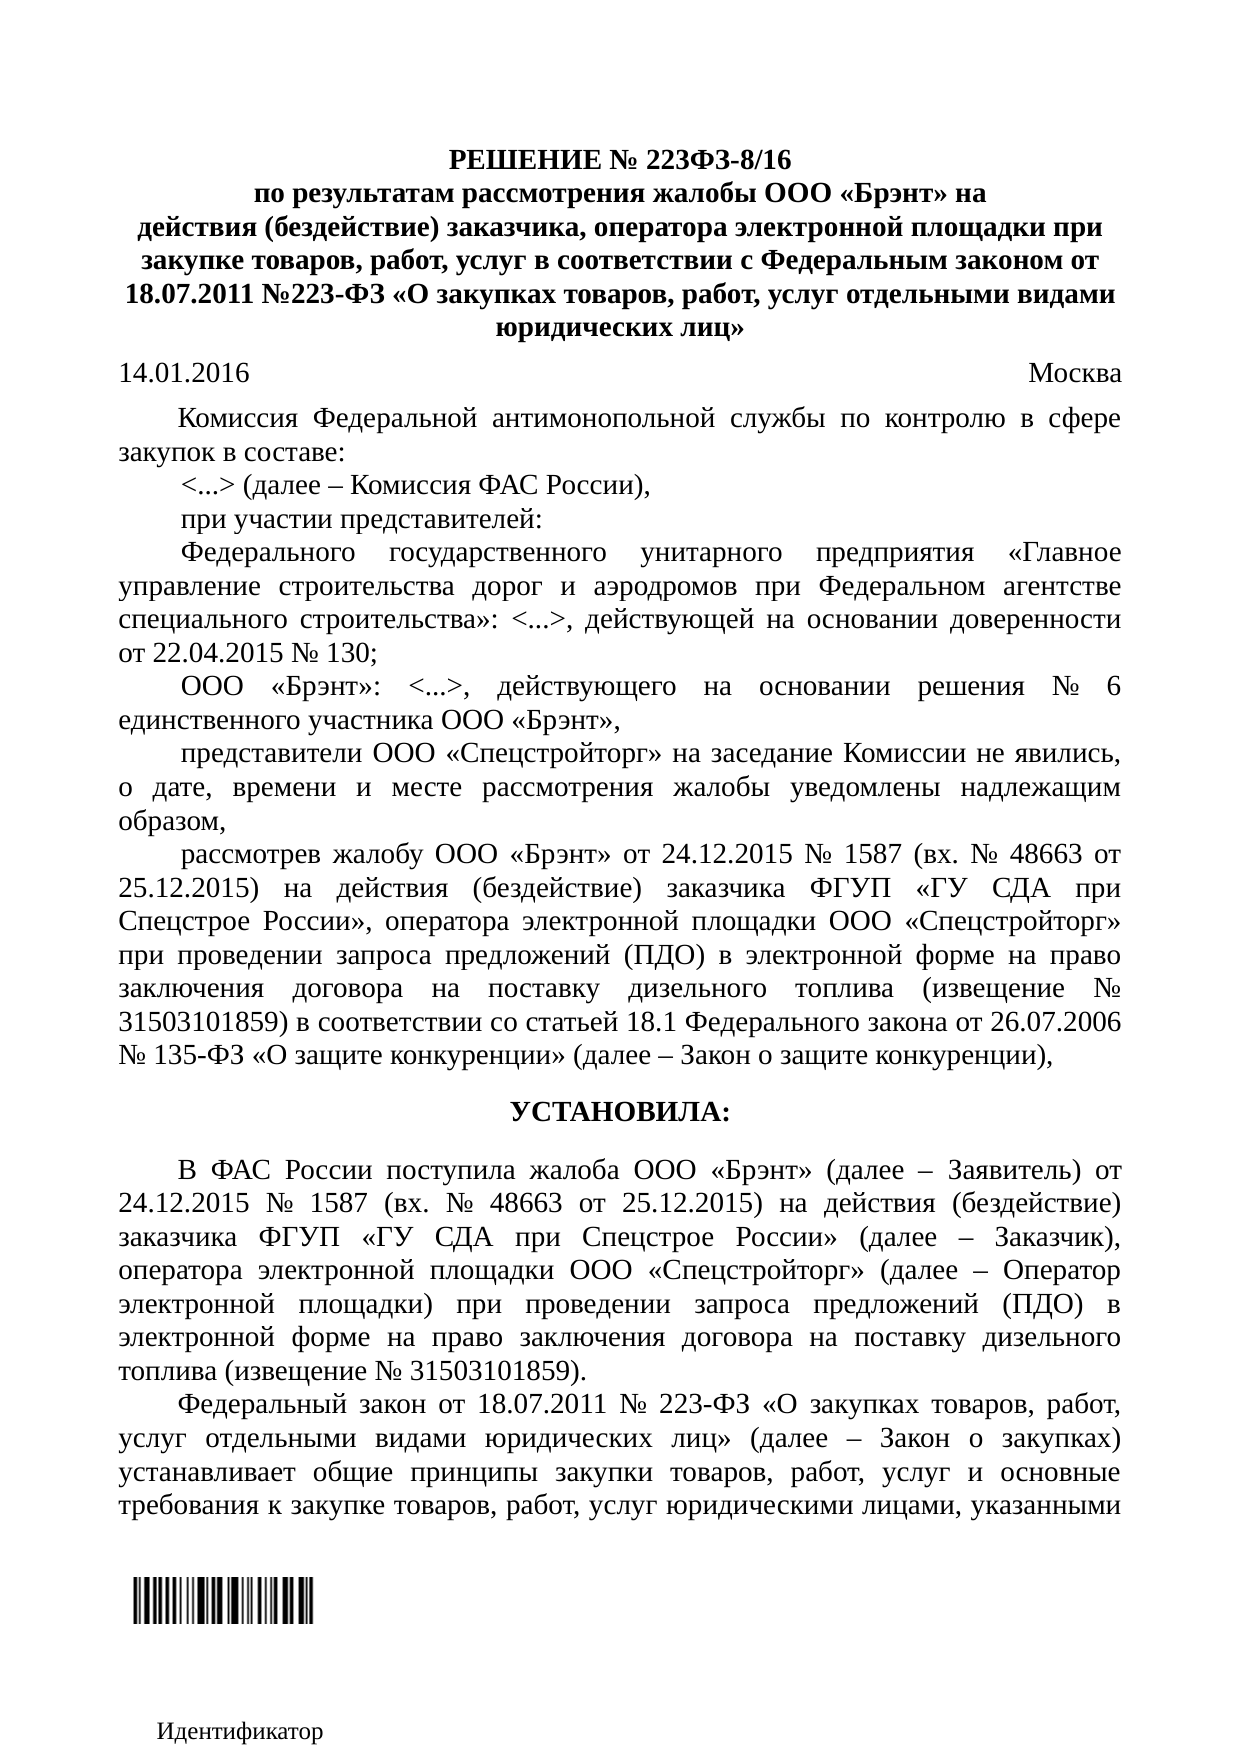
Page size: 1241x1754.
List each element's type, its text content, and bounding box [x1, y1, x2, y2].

text закупке товаров, работ, услуг в соответствии с Федеральным законом от [118, 242, 1122, 276]
text Комиссия Федеральной антимонопольной службы по контролю в сфере закупок в составе: [118, 400, 1122, 467]
text действия (бездействие) заказчика, оператора электронной площадки при [118, 209, 1122, 242]
text В ФАС России поступила жалоба ООО «Брэнт» (далее – Заявитель) от 24.12.2015 № 1587 (вх. № 48663 от 25.12.2015) на действия (бездействие) заказчика ФГУП «ГУ СДА при Спецстрое России» (далее – Заказчик), оператора электронной площадки ООО «Спецстройторг» (далее – Оператор электронной площадки) при проведении запроса предложений (ПДО) в электронной форме на право заключения договора на поставку дизельного топлива (извещение № 31503101859). [118, 1152, 1122, 1387]
text ООО «Брэнт»: <...>, действующего на основании решения № 6 единственного участника ООО «Брэнт», [118, 668, 1122, 736]
text РЕШЕНИЕ № 223ФЗ-8/16 [118, 142, 1122, 175]
text по результатам рассмотрения жалобы ООО «Брэнт» на [118, 175, 1122, 209]
text при участии представителей: [118, 501, 1122, 534]
text юридических лиц» [118, 309, 1122, 343]
text Федеральный закон от 18.07.2011 № 223-ФЗ «О закупках товаров, работ, услуг отдельными видами юридических лиц» (далее – Закон о закупках) устанавливает общие принципы закупки товаров, работ, услуг и основные требования к закупке товаров, работ, услуг юридическими лицами, указанными [118, 1387, 1122, 1521]
text 18.07.2011 №223-ФЗ «О закупках товаров, работ, услуг отдельными видами [118, 276, 1122, 309]
text Федерального государственного унитарного предприятия «Главное управление строительства дорог и аэродромов при Федеральном агентстве специального строительства»: <...>, действующей на основании доверенности от 22.04.2015 № 130; [118, 534, 1122, 668]
picture [118, 1577, 331, 1624]
text 14.01.2016 Москва [118, 355, 1122, 388]
text УСТАНОВИЛА: [118, 1094, 1122, 1128]
text рассмотрев жалобу ООО «Брэнт» от 24.12.2015 № 1587 (вх. № 48663 от 25.12.2015) на действия (бездействие) заказчика ФГУП «ГУ СДА при Спецстрое России», оператора электронной площадки ООО «Спецстройторг» при проведении запроса предложений (ПДО) в электронной форме на право заключения договора на поставку дизельного топлива (извещение № 31503101859) в соответствии со статьей 18.1 Федерального закона от 26.07.2006 № 135-ФЗ «О защите конкуренции» (далее – Закон о защите конкуренции), [118, 836, 1122, 1071]
text <...> (далее – Комиссия ФАС России), [118, 467, 1122, 501]
text представители ООО «Спецстройторг» на заседание Комиссии не явились, о дате, времени и месте рассмотрения жалобы уведомлены надлежащим образом, [118, 736, 1122, 836]
